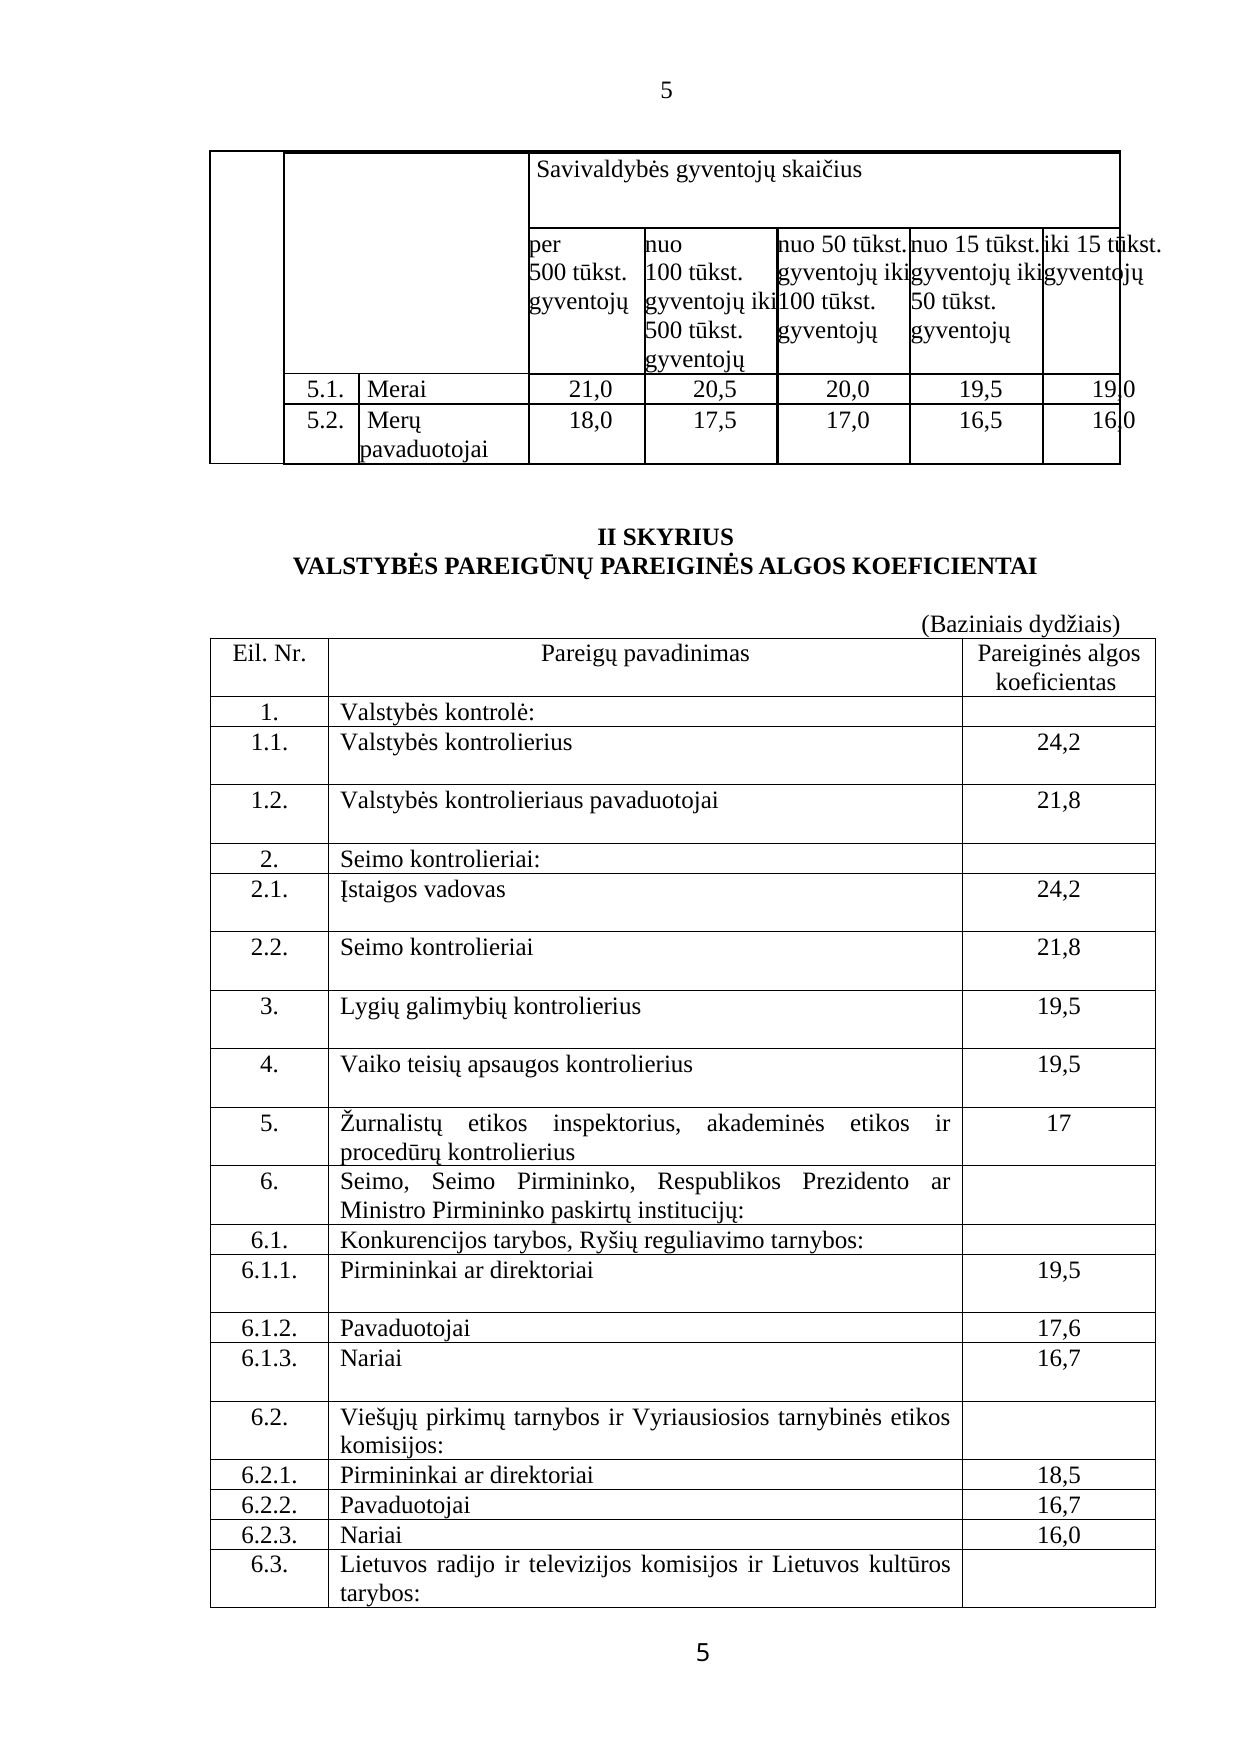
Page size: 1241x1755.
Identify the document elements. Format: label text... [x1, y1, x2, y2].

text (Baziniais dydžiais) [210, 609, 1120, 637]
table_cell Viešųjų pirkimų tarnybos ir Vyriausiosios tarnybinės etikos komisijos: [329, 1402, 962, 1459]
table_cell Lietuvos radijo ir televizijos komisijos ir Lietuvos kultūros tarybos: [329, 1550, 962, 1607]
table_cell 6.2. [211, 1402, 328, 1459]
table_cell Lygių galimybių kontrolierius [329, 991, 962, 1048]
table_cell 4. [211, 1049, 328, 1107]
table_cell 20,5 [646, 375, 776, 403]
table_cell 6.1. [211, 1225, 328, 1254]
table_cell 18,5 [963, 1460, 1155, 1489]
table_cell Vaiko teisių apsaugos kontrolierius [329, 1049, 962, 1107]
table_cell Nariai [329, 1520, 962, 1548]
table_cell 19,5 [963, 1049, 1155, 1107]
table_cell per 500 tūkst. gyventojų [530, 229, 644, 372]
text VALSTYBĖS PAREIGŪNŲ PAREIGINĖS ALGOS KOEFICIENTAI [210, 551, 1120, 580]
table_cell 16,0 [963, 1520, 1155, 1548]
table_cell [963, 1166, 1155, 1224]
table_cell 5.2. [285, 405, 358, 463]
table_cell 18,0 [530, 405, 644, 463]
table_cell Nariai [329, 1343, 962, 1401]
table_cell 6.2.1. [211, 1460, 328, 1489]
table_cell [963, 1550, 1155, 1607]
table_cell 6.1.2. [211, 1313, 328, 1342]
table_cell 24,2 [963, 727, 1155, 784]
table_cell Pavaduotojai [329, 1313, 962, 1342]
table_cell [963, 697, 1155, 726]
table_cell iki 15 tūkst. gyventojų [1044, 229, 1119, 372]
table_header [285, 154, 528, 372]
table_cell 2.2. [211, 932, 328, 990]
table_cell 16,7 [963, 1490, 1155, 1519]
table_cell [963, 1402, 1155, 1459]
table_cell 21,0 [530, 375, 644, 403]
table_cell 17,5 [646, 405, 776, 463]
table_cell [211, 152, 283, 463]
table_cell 19,5 [963, 1255, 1155, 1312]
table_cell 17,0 [779, 405, 909, 463]
table_cell 20,0 [779, 375, 909, 403]
table_cell Valstybės kontrolė: [329, 697, 962, 726]
table_header Pareigų pavadinimas [329, 639, 962, 696]
table_cell 5.1. [285, 374, 358, 403]
table_header Eil. Nr. [211, 639, 328, 696]
table_cell 5. [211, 1108, 328, 1165]
table_header Savivaldybės gyventojų skaičius [530, 154, 1119, 227]
table_cell 17 [963, 1108, 1155, 1165]
table_cell 1.2. [211, 785, 328, 843]
table_cell 21,8 [963, 785, 1155, 843]
table_cell 6.2.3. [211, 1520, 328, 1548]
table_cell Valstybės kontrolierius [329, 727, 962, 784]
table_cell 19,5 [963, 991, 1155, 1048]
text II SKYRIUS [210, 522, 1120, 551]
table_cell [963, 1225, 1155, 1254]
table_cell 19,0 [1044, 375, 1119, 403]
table_cell 19,5 [911, 375, 1042, 403]
table_cell 6.1.1. [211, 1255, 328, 1312]
table_cell 6. [211, 1166, 328, 1224]
table_cell Seimo kontrolieriai: [329, 844, 962, 873]
table_cell 24,2 [963, 874, 1155, 931]
table_cell [963, 844, 1155, 873]
table_cell 17,6 [963, 1313, 1155, 1342]
table_cell Konkurencijos tarybos, Ryšių reguliavimo tarnybos: [329, 1225, 962, 1254]
table_cell nuo 100 tūkst. gyventojų iki 500 tūkst. gyventojų [646, 229, 776, 372]
table_cell Žurnalistų etikos inspektorius, akademinės etikos ir procedūrų kontrolierius [329, 1108, 962, 1165]
table_cell Valstybės kontrolieriaus pavaduotojai [329, 785, 962, 843]
table_cell 3. [211, 991, 328, 1048]
table_cell Pavaduotojai [329, 1490, 962, 1519]
table_cell 21,8 [963, 932, 1155, 990]
table_cell Seimo, Seimo Pirmininko, Respublikos Prezidento ar Ministro Pirmininko paskirtų institucijų: [329, 1166, 962, 1224]
table_header Pareiginės algos koeficientas [963, 639, 1155, 696]
table_cell Įstaigos vadovas [329, 874, 962, 931]
table_cell 2.1. [211, 874, 328, 931]
table_cell 1.1. [211, 727, 328, 784]
table_cell 6.1.3. [211, 1343, 328, 1401]
table_cell 16,5 [911, 405, 1042, 463]
table_cell nuo 50 tūkst. gyventojų iki 100 tūkst. gyventojų [779, 229, 909, 372]
table_cell 6.2.2. [211, 1490, 328, 1519]
table_cell 2. [211, 844, 328, 873]
table_cell Pirmininkai ar direktoriai [329, 1460, 962, 1489]
table_cell nuo 15 tūkst. gyventojų iki 50 tūkst. gyventojų [911, 229, 1042, 372]
table_cell Seimo kontrolieriai [329, 932, 962, 990]
table_cell 1. [211, 697, 328, 726]
table_cell 16,7 [963, 1343, 1155, 1401]
table_cell Merų pavaduotojai [360, 405, 528, 463]
table_cell Merai [360, 374, 528, 403]
table_cell 6.3. [211, 1550, 328, 1607]
table_cell Pirmininkai ar direktoriai [329, 1255, 962, 1312]
table_cell 16,0 [1044, 405, 1119, 463]
